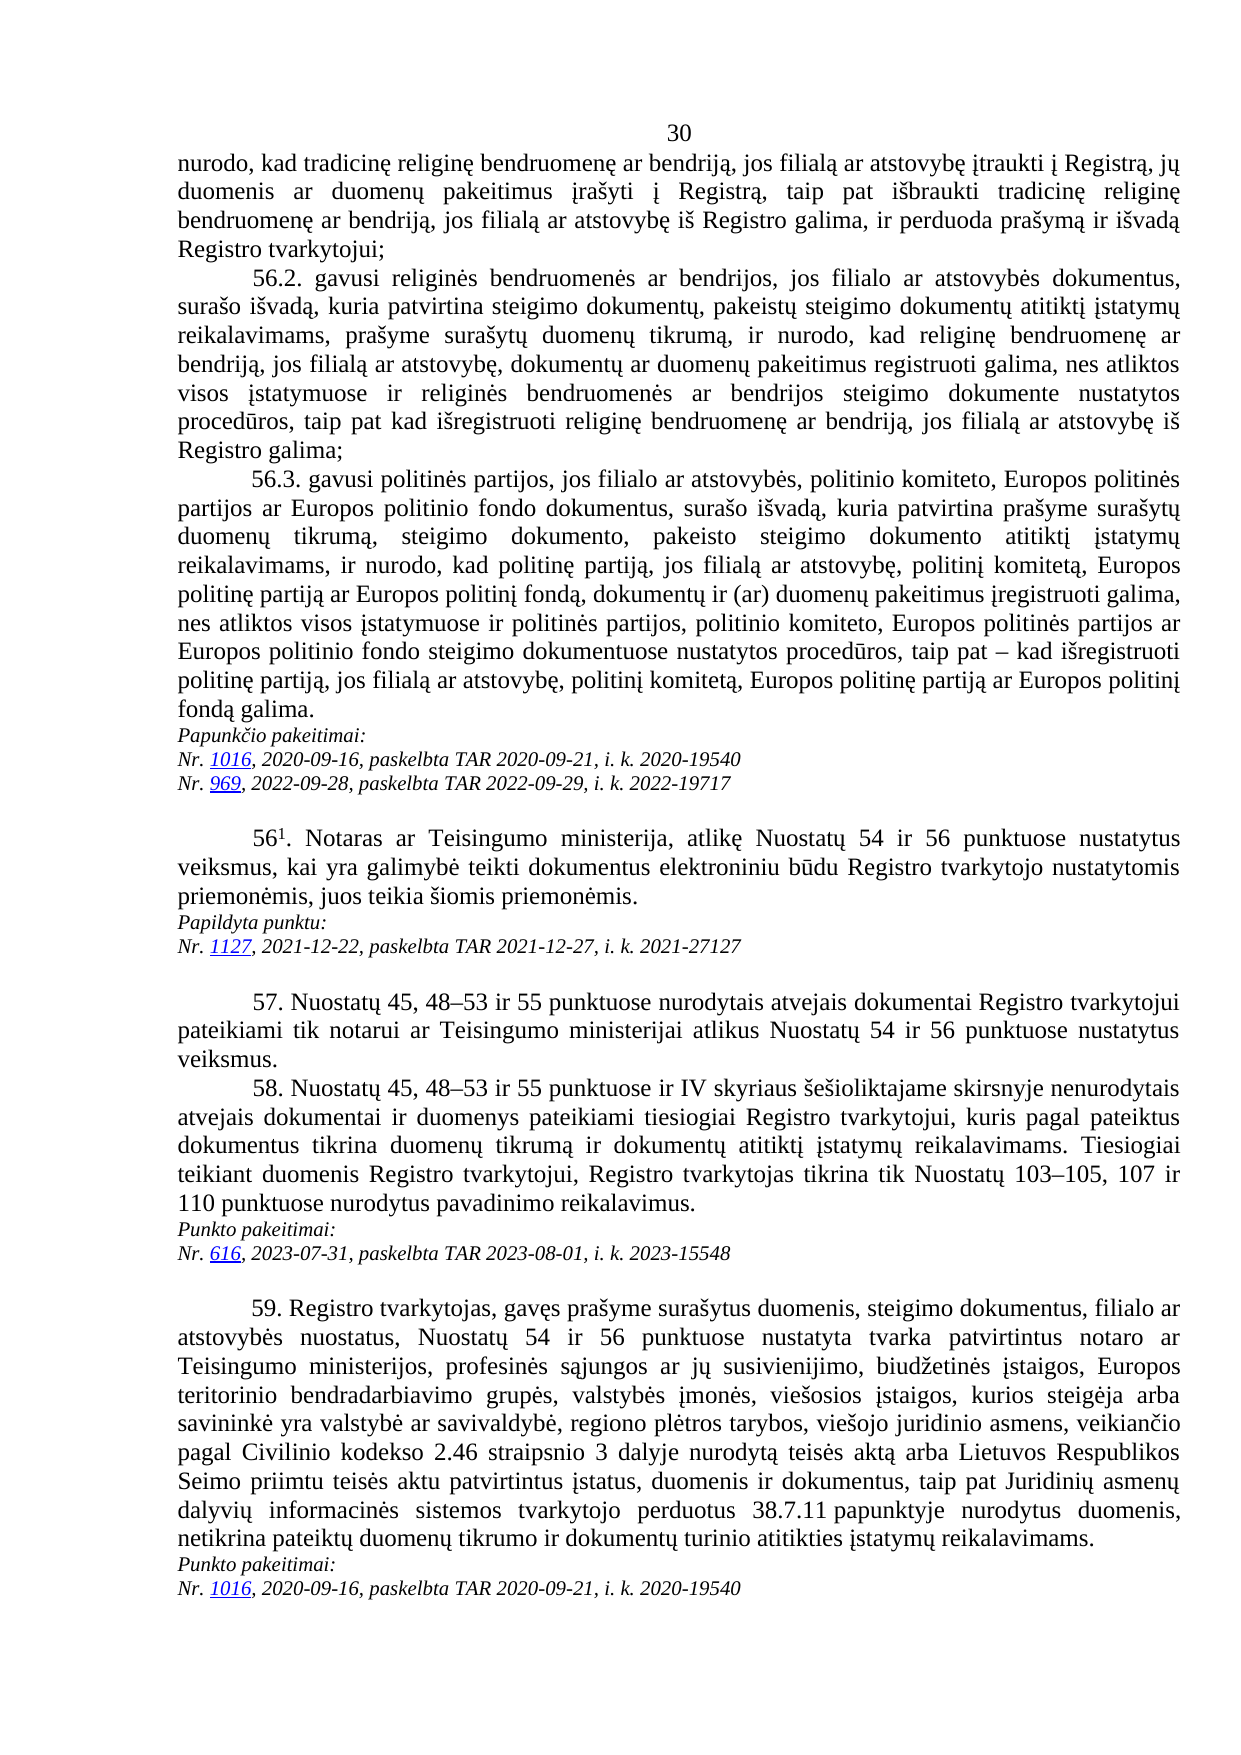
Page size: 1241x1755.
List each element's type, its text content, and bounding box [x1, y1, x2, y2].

text 561. Notaras ar Teisingumo ministerija, atlikę Nuostatų 54 ir 56 punktuose nustatytus veiksmus, kai yra galimybė teikti dokumentus elektroniniu būdu Registro tvarkytojo nustatytomis priemonėmis, juos teikia šiomis priemonėmis. [177, 823, 1181, 910]
text Nr. 616, 2023-07-31, paskelbta TAR 2023-08-01, i. k. 2023-15548 [177, 1241, 1181, 1265]
text Nr. 969, 2022-09-28, paskelbta TAR 2022-09-29, i. k. 2022-19717 [177, 771, 1181, 795]
text 58. Nuostatų 45, 48–53 ir 55 punktuose ir IV skyriaus šešioliktajame skirsnyje nenurodytais atvejais dokumentai ir duomenys pateikiami tiesiogiai Registro tvarkytojui, kuris pagal pateiktus dokumentus tikrina duomenų tikrumą ir dokumentų atitiktį įstatymų reikalavimams. Tiesiogiai teikiant duomenis Registro tvarkytojui, Registro tvarkytojas tikrina tik Nuostatų 103–105, 107 ir 110 punktuose nurodytus pavadinimo reikalavimus. [177, 1073, 1181, 1217]
text 56.3. gavusi politinės partijos, jos filialo ar atstovybės, politinio komiteto, Europos politinės partijos ar Europos politinio fondo dokumentus, surašo išvadą, kuria patvirtina prašyme surašytų duomenų tikrumą, steigimo dokumento, pakeisto steigimo dokumento atitiktį įstatymų reikalavimams, ir nurodo, kad politinę partiją, jos filialą ar atstovybę, politinį komitetą, Europos politinę partiją ar Europos politinį fondą, dokumentų ir (ar) duomenų pakeitimus įregistruoti galima, nes atliktos visos įstatymuose ir politinės partijos, politinio komiteto, Europos politinės partijos ar Europos politinio fondo steigimo dokumentuose nustatytos procedūros, taip pat – kad išregistruoti politinę partiją, jos filialą ar atstovybę, politinį komitetą, Europos politinę partiją ar Europos politinį fondą galima. [177, 464, 1181, 723]
text Papildyta punktu: [177, 910, 1181, 934]
text 59. Registro tvarkytojas, gavęs prašyme surašytus duomenis, steigimo dokumentus, filialo ar atstovybės nuostatus, Nuostatų 54 ir 56 punktuose nustatyta tvarka patvirtintus notaro ar Teisingumo ministerijos, profesinės sąjungos ar jų susivienijimo, biudžetinės įstaigos, Europos teritorinio bendradarbiavimo grupės, valstybės įmonės, viešosios įstaigos, kurios steigėja arba savininkė yra valstybė ar savivaldybė, regiono plėtros tarybos, viešojo juridinio asmens, veikiančio pagal Civilinio kodekso 2.46 straipsnio 3 dalyje nurodytą teisės aktą arba Lietuvos Respublikos Seimo priimtu teisės aktu patvirtintus įstatus, duomenis ir dokumentus, taip pat Juridinių asmenų dalyvių informacinės sistemos tvarkytojo perduotus 38.7.11 papunktyje nurodytus duomenis, netikrina pateiktų duomenų tikrumo ir dokumentų turinio atitikties įstatymų reikalavimams. [177, 1293, 1181, 1552]
text Papunkčio pakeitimai: [177, 723, 1181, 747]
text 57. Nuostatų 45, 48–53 ir 55 punktuose nurodytais atvejais dokumentai Registro tvarkytojui pateikiami tik notarui ar Teisingumo ministerijai atlikus Nuostatų 54 ir 56 punktuose nustatytus veiksmus. [177, 987, 1181, 1073]
text 56.2. gavusi religinės bendruomenės ar bendrijos, jos filialo ar atstovybės dokumentus, surašo išvadą, kuria patvirtina steigimo dokumentų, pakeistų steigimo dokumentų atitiktį įstatymų reikalavimams, prašyme surašytų duomenų tikrumą, ir nurodo, kad religinę bendruomenę ar bendriją, jos filialą ar atstovybę, dokumentų ar duomenų pakeitimus registruoti galima, nes atliktos visos įstatymuose ir religinės bendruomenės ar bendrijos steigimo dokumente nustatytos procedūros, taip pat kad išregistruoti religinę bendruomenę ar bendriją, jos filialą ar atstovybę iš Registro galima; [177, 263, 1181, 464]
text Punkto pakeitimai: [177, 1217, 1181, 1241]
text Nr. 1016, 2020-09-16, paskelbta TAR 2020-09-21, i. k. 2020-19540 [177, 747, 1181, 771]
text Nr. 1016, 2020-09-16, paskelbta TAR 2020-09-21, i. k. 2020-19540 [177, 1576, 1181, 1600]
text Punkto pakeitimai: [177, 1552, 1181, 1576]
text Nr. 1127, 2021-12-22, paskelbta TAR 2021-12-27, i. k. 2021-27127 [177, 934, 1181, 958]
text nurodo, kad tradicinę religinę bendruomenę ar bendriją, jos filialą ar atstovybę įtraukti į Registrą, jų duomenis ar duomenų pakeitimus įrašyti į Registrą, taip pat išbraukti tradicinę religinę bendruomenę ar bendriją, jos filialą ar atstovybę iš Registro galima, ir perduoda prašymą ir išvadą Registro tvarkytojui; [177, 148, 1181, 263]
